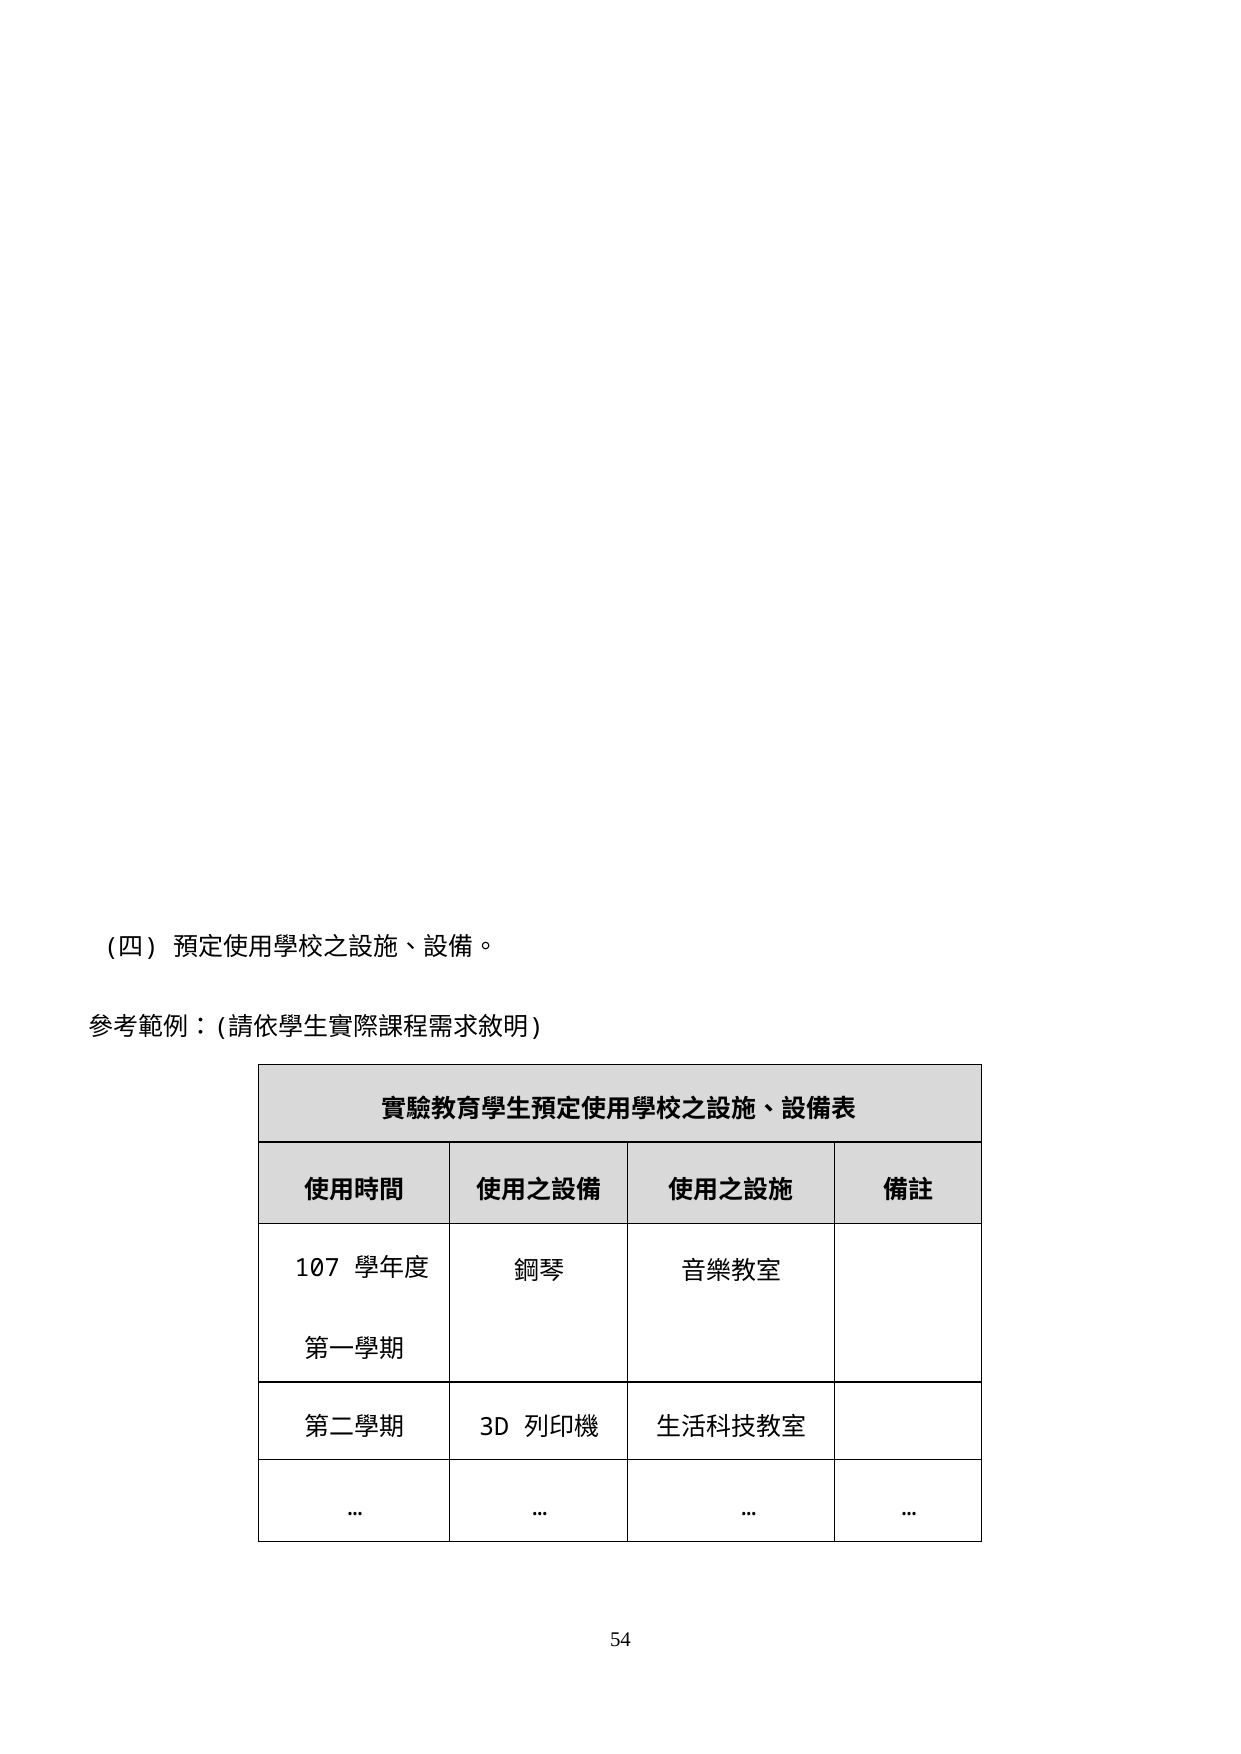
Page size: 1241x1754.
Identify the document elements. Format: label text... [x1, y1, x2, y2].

table_cell 使用之設備 [450, 1143, 627, 1223]
table_cell 第二學期 [259, 1383, 449, 1459]
table_cell 3D 列印機 [450, 1383, 627, 1459]
table_cell … [835, 1460, 981, 1541]
table_cell 生活科技教室 [628, 1383, 834, 1459]
table_cell … [259, 1460, 449, 1541]
text 參考範例：(請依學生實際課程需求敘明) [89, 983, 1152, 1046]
table_cell [835, 1383, 981, 1459]
table_cell [835, 1224, 981, 1381]
table_cell 音樂教室 [628, 1224, 834, 1381]
table_header 實驗教育學生預定使用學校之設施、設備表 [259, 1065, 981, 1141]
table_cell 使用之設施 [628, 1143, 834, 1223]
table_cell 備註 [835, 1143, 981, 1223]
table_cell … [628, 1460, 834, 1541]
table_cell … [450, 1460, 627, 1541]
table_cell 使用時間 [259, 1143, 449, 1223]
text (四) 預定使用學校之設施、設備。 [89, 902, 1152, 965]
table_cell 107 學年度 第一學期 [259, 1224, 449, 1381]
table_cell 鋼琴 [450, 1224, 627, 1381]
